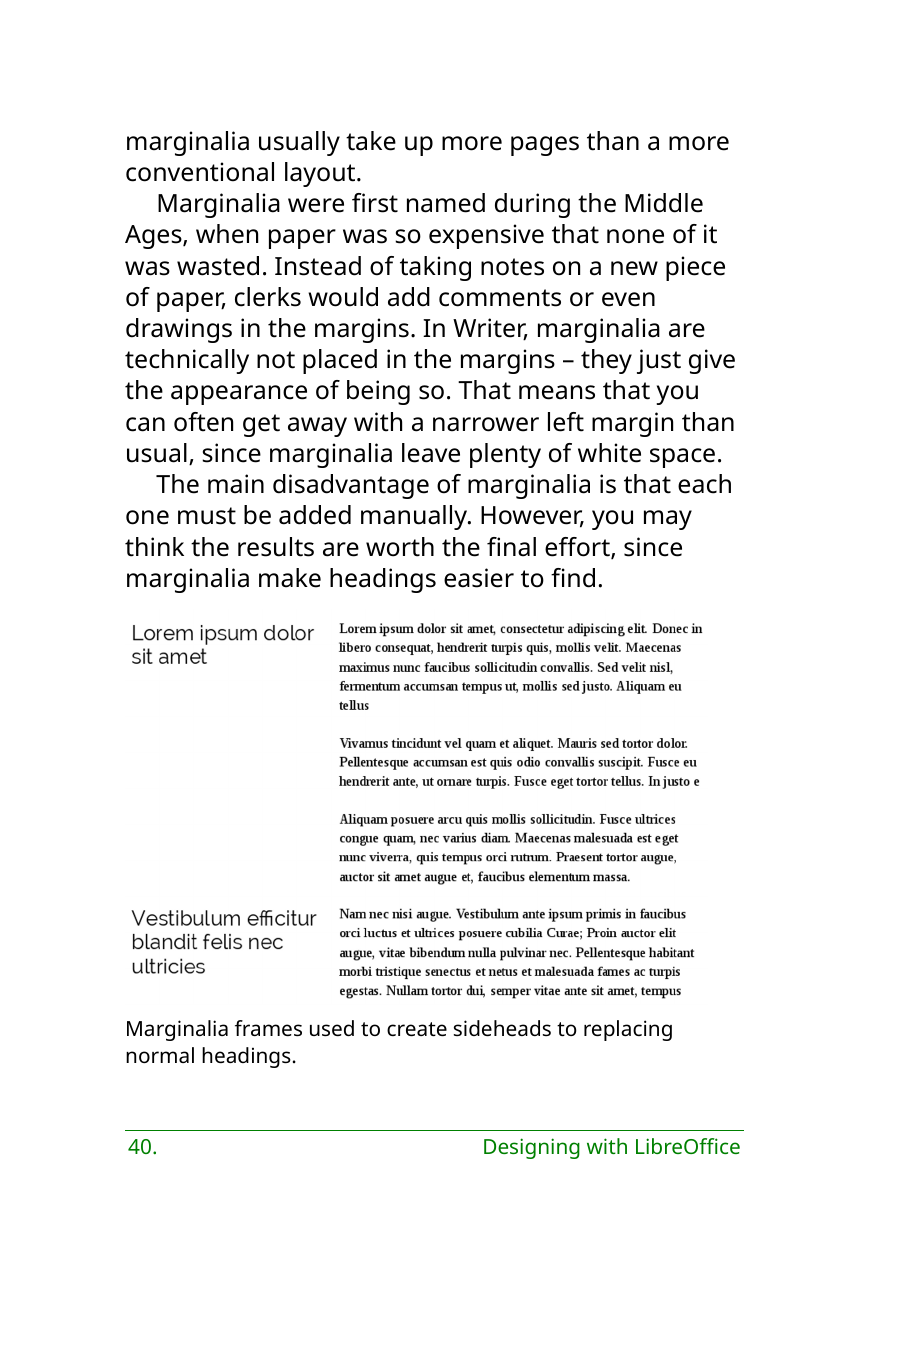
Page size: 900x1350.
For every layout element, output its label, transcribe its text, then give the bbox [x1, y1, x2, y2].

text The main disadvantage of marginalia is that each one must be added manually. However, you may think the results are worth the final effort, since marginalia make headings easier to find. [125, 469, 744, 594]
text Marginalia were first named during the Middle Ages, when paper was so expensive that none of it was wasted. Instead of taking notes on a new piece of paper, clerks would add comments or even drawings in the margins. In Writer, marginalia are technically not placed in the margins – they just give the appearance of being so. That means that you can often get away with a narrower left margin than usual, since marginalia leave plenty of white space. [125, 187, 744, 469]
picture [125, 609, 709, 1005]
table_header [709, 609, 744, 1004]
text marginalia usually take up more pages than a more conventional layout. [125, 125, 744, 187]
table_cell Marginalia frames used to create sideheads to replacing normal headings. [125, 1007, 744, 1069]
